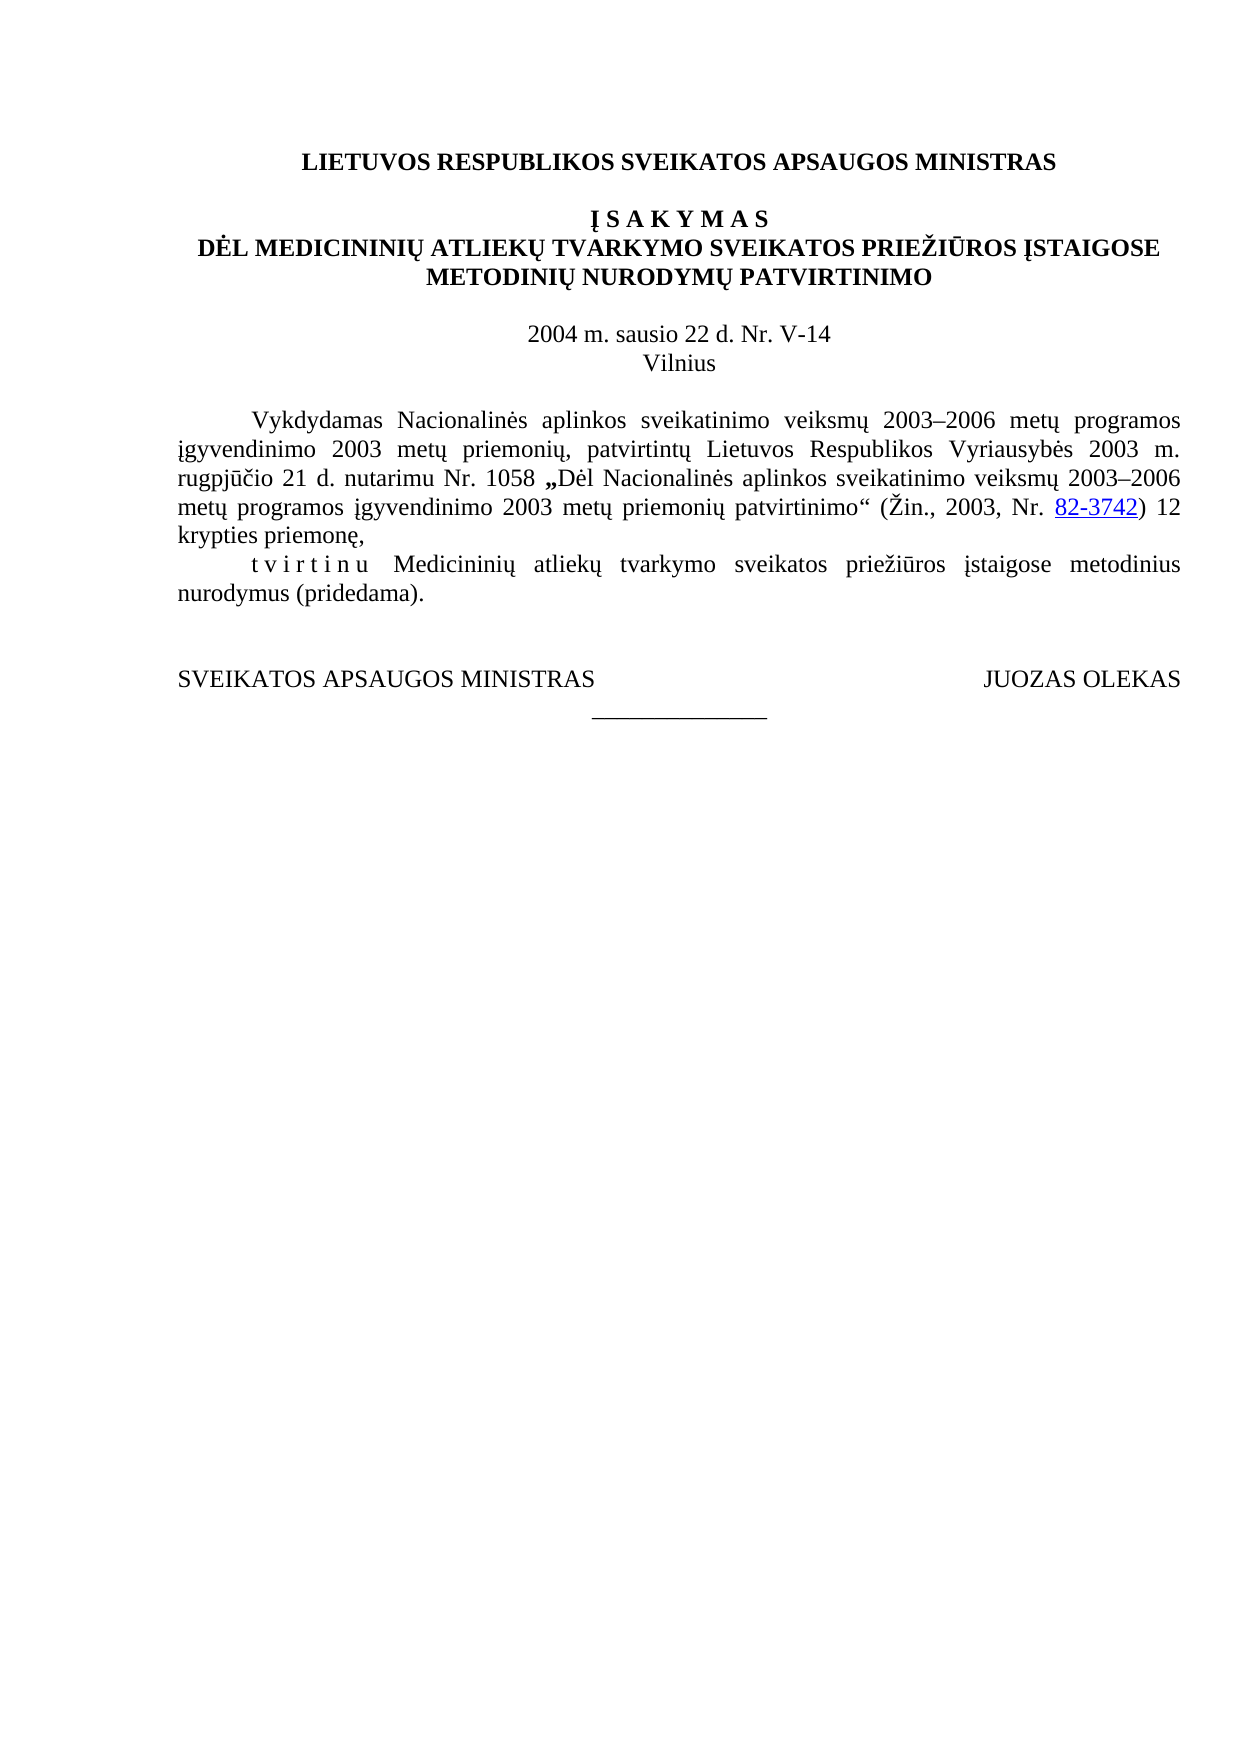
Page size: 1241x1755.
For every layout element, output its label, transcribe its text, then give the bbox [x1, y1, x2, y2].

text 2004 m. sausio 22 d. Nr. V-14 [177, 319, 1181, 348]
text Į S A K Y M A S [177, 204, 1181, 233]
text ______________ [177, 693, 1181, 722]
text LIETUVOS RESPUBLIKOS SVEIKATOS APSAUGOS MINISTRAS [177, 147, 1181, 176]
text SVEIKATOS APSAUGOS MINISTRAS JUOZAS OLEKAS [177, 664, 1181, 693]
text DĖL MEDICININIŲ ATLIEKŲ TVARKYMO SVEIKATOS PRIEŽIŪROS ĮSTAIGOSE METODINIŲ NURODYMŲ PATVIRTINIMO [177, 233, 1181, 291]
text Vilnius [177, 348, 1181, 377]
text Vykdydamas Nacionalinės aplinkos sveikatinimo veiksmų 2003–2006 metų programos įgyvendinimo 2003 metų priemonių, patvirtintų Lietuvos Respublikos Vyriausybės 2003 m. rugpjūčio 21 d. nutarimu Nr. 1058 „Dėl Nacionalinės aplinkos sveikatinimo veiksmų 2003–2006 metų programos įgyvendinimo 2003 metų priemonių patvirtinimo“ (Žin., 2003, Nr. 82-3742) 12 krypties priemonę, [177, 406, 1181, 549]
text tvirtinu Medicininių atliekų tvarkymo sveikatos priežiūros įstaigose metodinius nurodymus (pridedama). [177, 549, 1181, 607]
